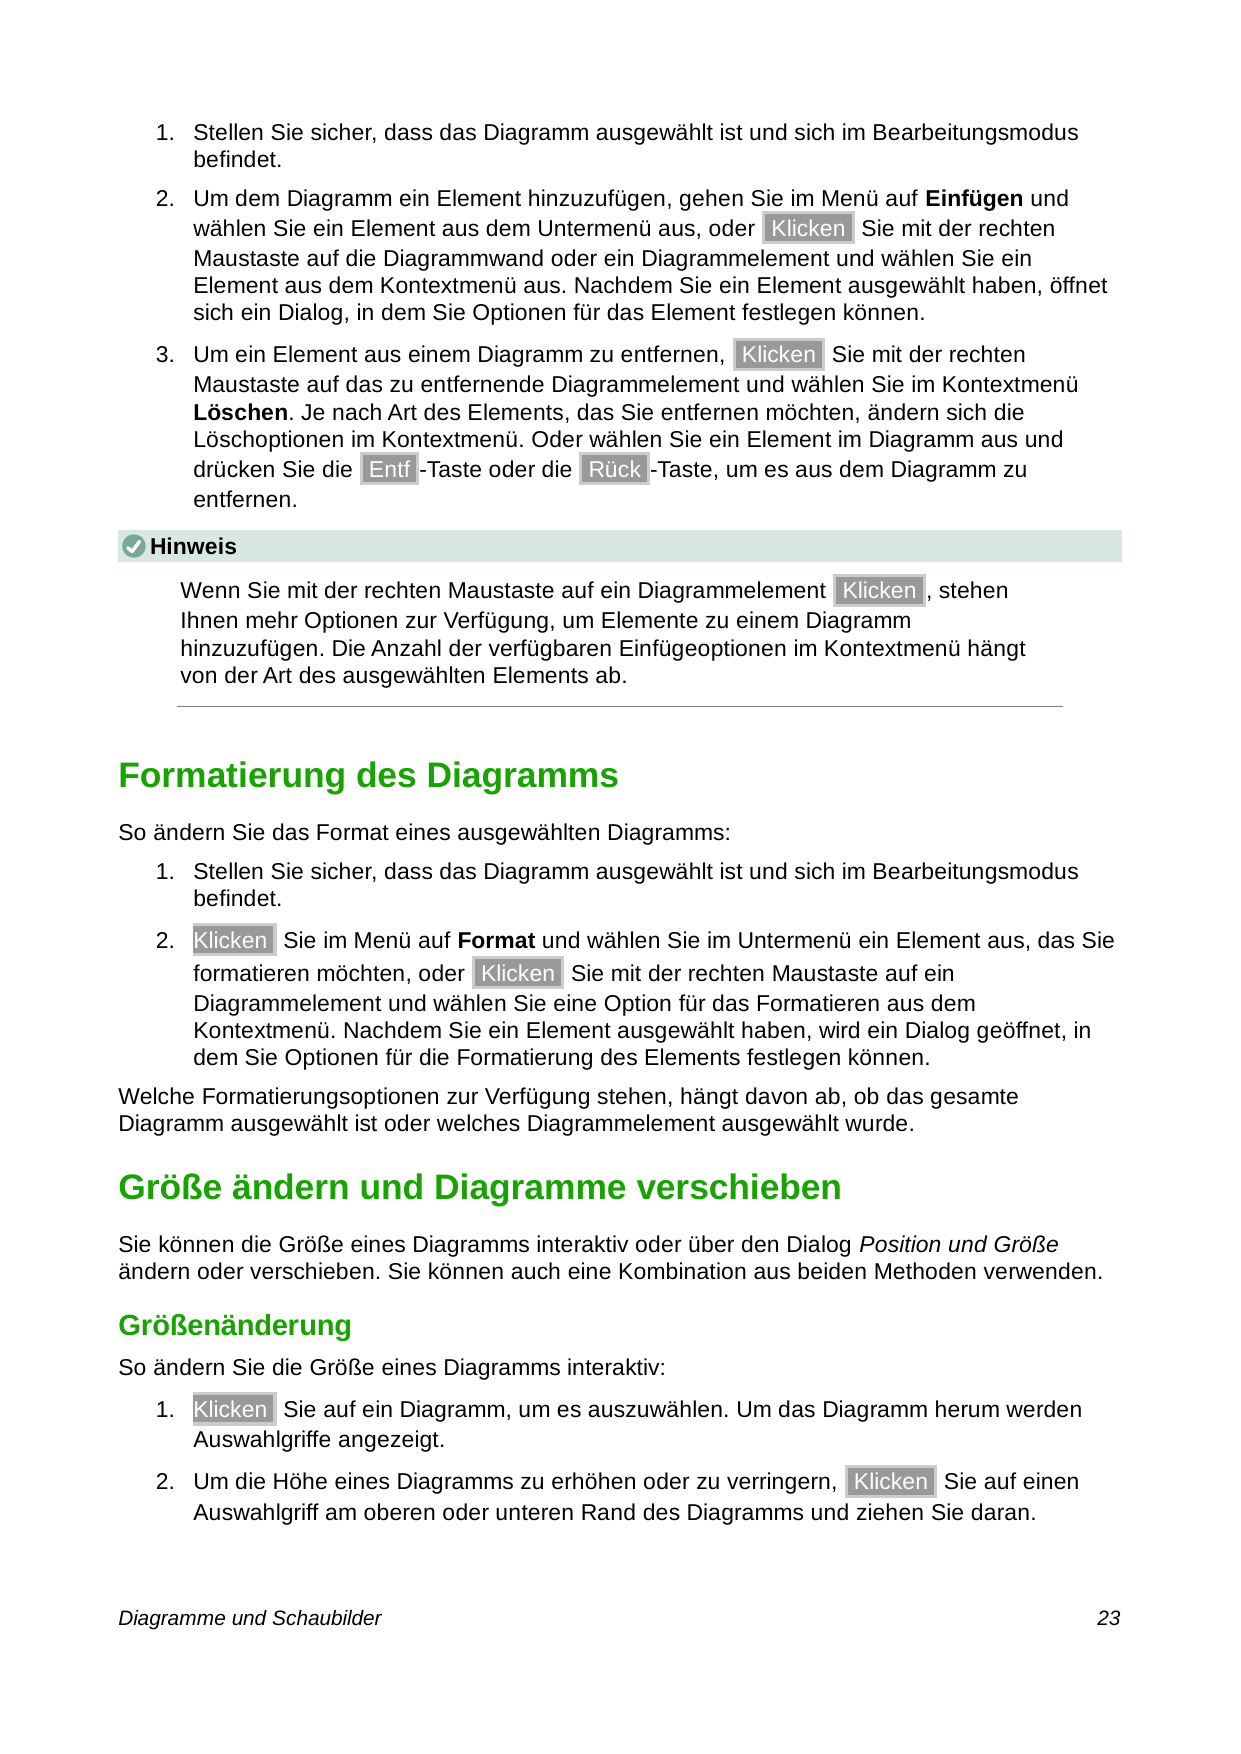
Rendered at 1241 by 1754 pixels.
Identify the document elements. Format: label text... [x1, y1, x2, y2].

text So ändern Sie das Format eines ausgewählten Diagramms: [118, 818, 1122, 845]
list Um ein Element aus einem Diagramm zu entfernen, Klicken Sie mit der rechten Maustaste auf das zu entfernende Diagrammelement und wählen Sie im Kontextmenü Löschen. Je nach Art des Elements, das Sie entfernen möchten, ändern sich die Löschoptionen im Kontextmenü. Oder wählen Sie ein Element im Diagramm aus und drücken Sie die Entf-Taste oder die Rück-Taste, um es aus dem Diagramm zu entfernen. [156, 337, 1122, 512]
subtitle Größe ändern und Diagramme verschieben [118, 1166, 1122, 1207]
list Klicken Sie auf ein Diagramm, um es auszuwählen. Um das Diagramm herum werden Auswahlgriffe angezeigt. [156, 1392, 1122, 1453]
list Stellen Sie sicher, dass das Diagramm ausgewählt ist und sich im Bearbeitungsmodus befindet. [156, 857, 1122, 911]
text Welche Formatierungsoptionen zur Verfügung stehen, hängt davon ab, ob das gesamte Diagramm ausgewählt ist oder welches Diagrammelement ausgewählt wurde. [118, 1083, 1122, 1137]
list Um dem Diagramm ein Element hinzuzufügen, gehen Sie im Menü auf Einfügen und wählen Sie ein Element aus dem Untermenü aus, oder Klicken Sie mit der rechten Maustaste auf die Diagrammwand oder ein Diagrammelement und wählen Sie ein Element aus dem Kontextmenü aus. Nachdem Sie ein Element ausgewählt haben, öffnet sich ein Dialog, in dem Sie Optionen für das Element festlegen können. [156, 184, 1122, 326]
list Klicken Sie im Menü auf Format und wählen Sie im Untermenü ein Element aus, das Sie formatieren möchten, oder Klicken Sie mit der rechten Maustaste auf ein Diagrammelement und wählen Sie eine Option für das Formatieren aus dem Kontextmenü. Nachdem Sie ein Element ausgewählt haben, wird ein Dialog geöffnet, in dem Sie Optionen für die Formatierung des Elements festlegen können. [156, 923, 1122, 1071]
subtitle Hinweis [118, 530, 1122, 562]
text Sie können die Größe eines Diagramms interaktiv oder über den Dialog Position und Größe ändern oder verschieben. Sie können auch eine Kombination aus beiden Methoden verwenden. [118, 1230, 1122, 1284]
subtitle Größenänderung [118, 1308, 1122, 1342]
list Um die Höhe eines Diagramms zu erhöhen oder zu verringern, Klicken Sie auf einen Auswahlgriff am oberen oder unteren Rand des Diagramms und ziehen Sie daran. [156, 1464, 1122, 1525]
text So ändern Sie die Größe eines Diagramms interaktiv: [118, 1353, 1122, 1381]
subtitle Formatierung des Diagramms [118, 754, 1122, 794]
text Wenn Sie mit der rechten Maustaste auf ein Diagrammelement Klicken, stehen Ihnen mehr Optionen zur Verfügung, um Elemente zu einem Diagramm hinzuzufügen. Die Anzahl der verfügbaren Einfügeoptionen im Kontextmenü hängt von der Art des ausgewählten Elements ab. [177, 573, 1063, 706]
list Stellen Sie sicher, dass das Diagramm ausgewählt ist und sich im Bearbeitungsmodus befindet. [156, 118, 1122, 172]
